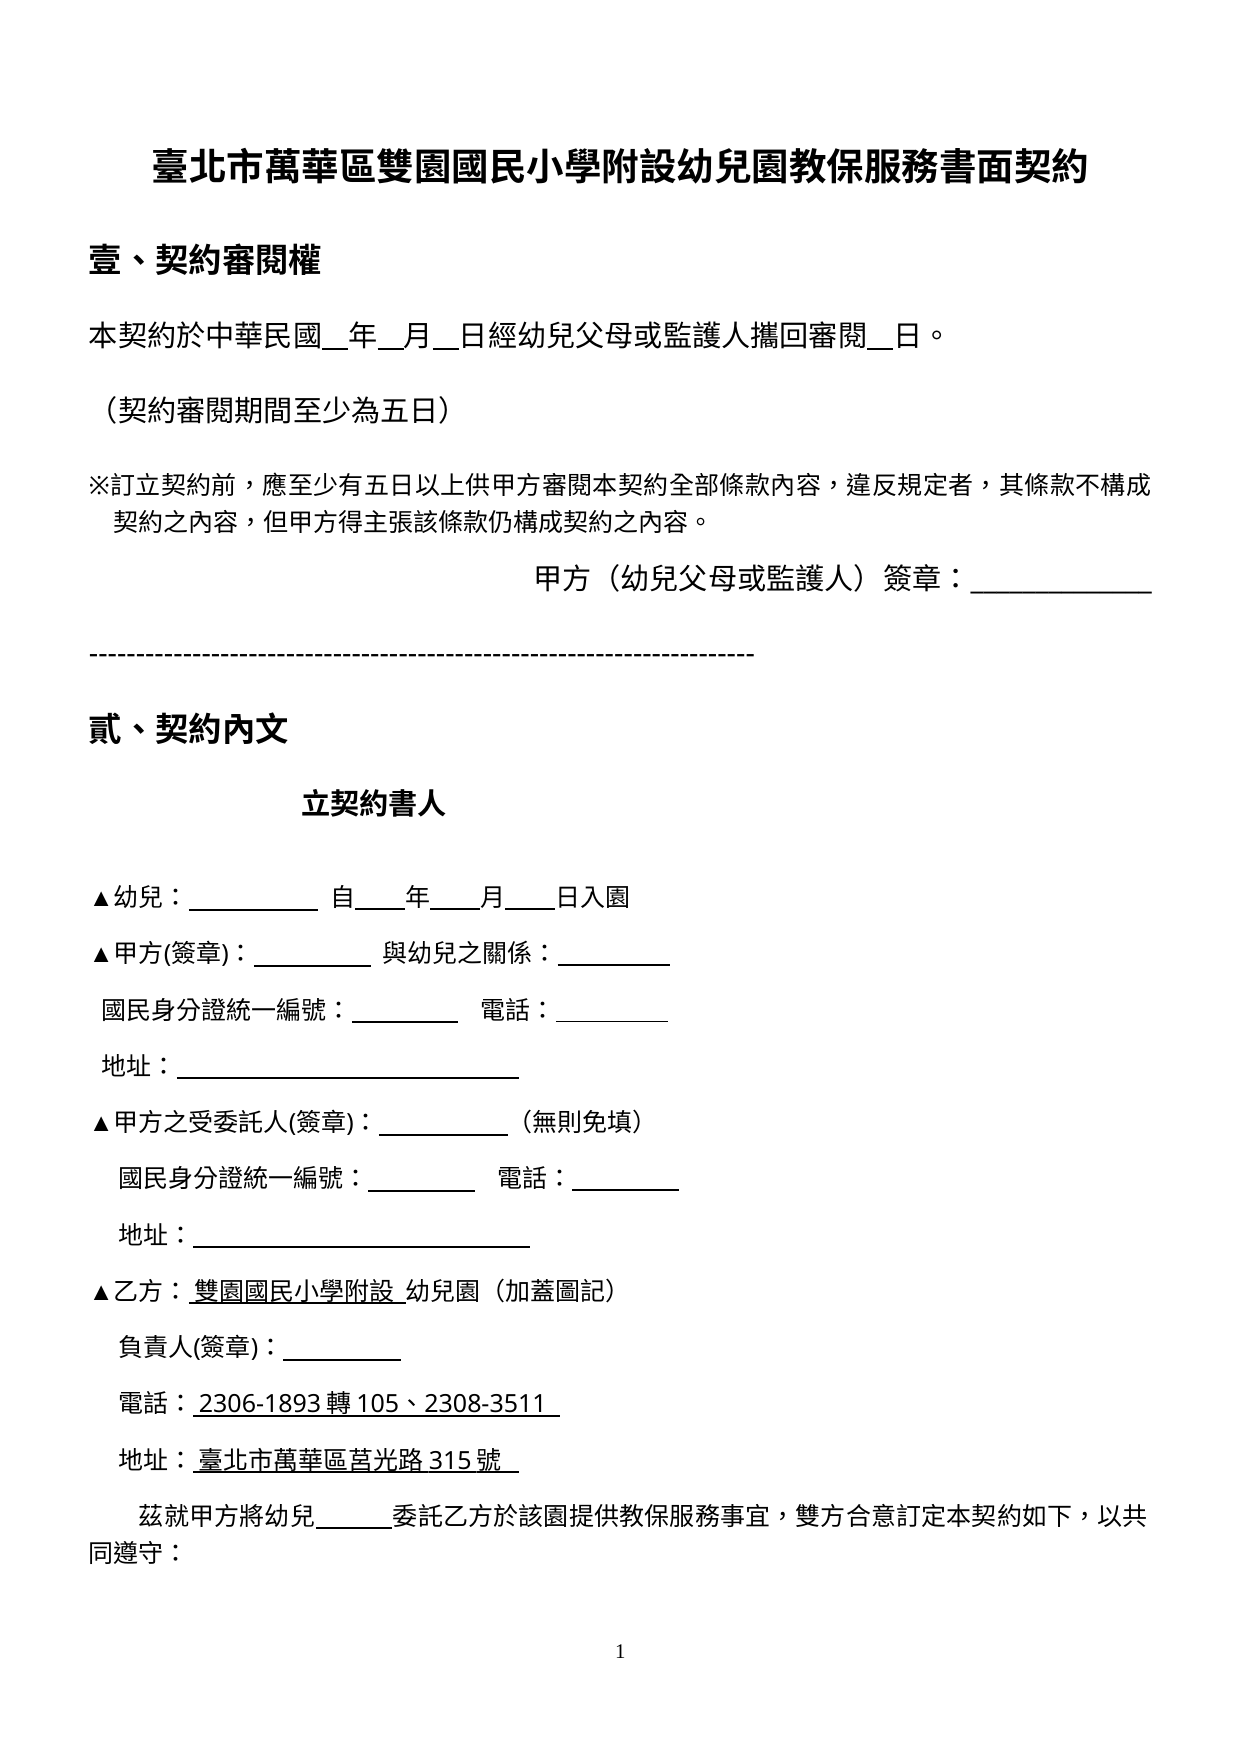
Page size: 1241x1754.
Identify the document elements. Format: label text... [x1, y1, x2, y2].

text ▲乙方： 雙園國民小學附設 幼兒園（加蓋圖記） [89, 1271, 1152, 1308]
text 茲就甲方將幼兒 委託乙方於該園提供教保服務事宜，雙方合意訂定本契約如下，以共同遵守： [89, 1496, 1152, 1571]
text ----------------------------------------------------------------------- [89, 614, 1152, 689]
text 本契約於中華民國 年 月 日經幼兒父母或監護人攜回審閱 日。 [89, 296, 1152, 371]
text 地址： 臺北市萬華區莒光路315號 [118, 1439, 1152, 1477]
text 貳、契約內文 [89, 689, 1152, 764]
text （契約審閱期間至少為五日） [89, 371, 1152, 446]
text 地址： [89, 1046, 1152, 1083]
text 負責人(簽章)： [118, 1327, 1152, 1364]
text ▲甲方(簽章)： 與幼兒之關係： [89, 933, 1152, 971]
text 立契約書人 [89, 764, 1152, 839]
text 國民身分證統一編號： 電話： [89, 989, 1152, 1027]
text 臺北市萬華區雙園國民小學附設幼兒園教保服務書面契約 [89, 127, 1152, 202]
text ※訂立契約前，應至少有五日以上供甲方審閱本契約全部條款內容，違反規定者，其條款不構成契約之內容，但甲方得主張該條款仍構成契約之內容。 [89, 464, 1152, 539]
text 國民身分證統一編號： 電話： [118, 1158, 1152, 1196]
text 地址： [118, 1214, 1152, 1252]
text 壹、契約審閱權 [89, 221, 1152, 296]
text ▲幼兒： 自 年 月 日入園 [89, 877, 1152, 914]
text ▲甲方之受委託人(簽章)： （無則免填） [89, 1102, 1152, 1139]
text 電話： 2306-1893轉105、2308-3511 [118, 1383, 1152, 1421]
text 甲方（幼兒父母或監護人）簽章：______________ [89, 539, 1152, 614]
